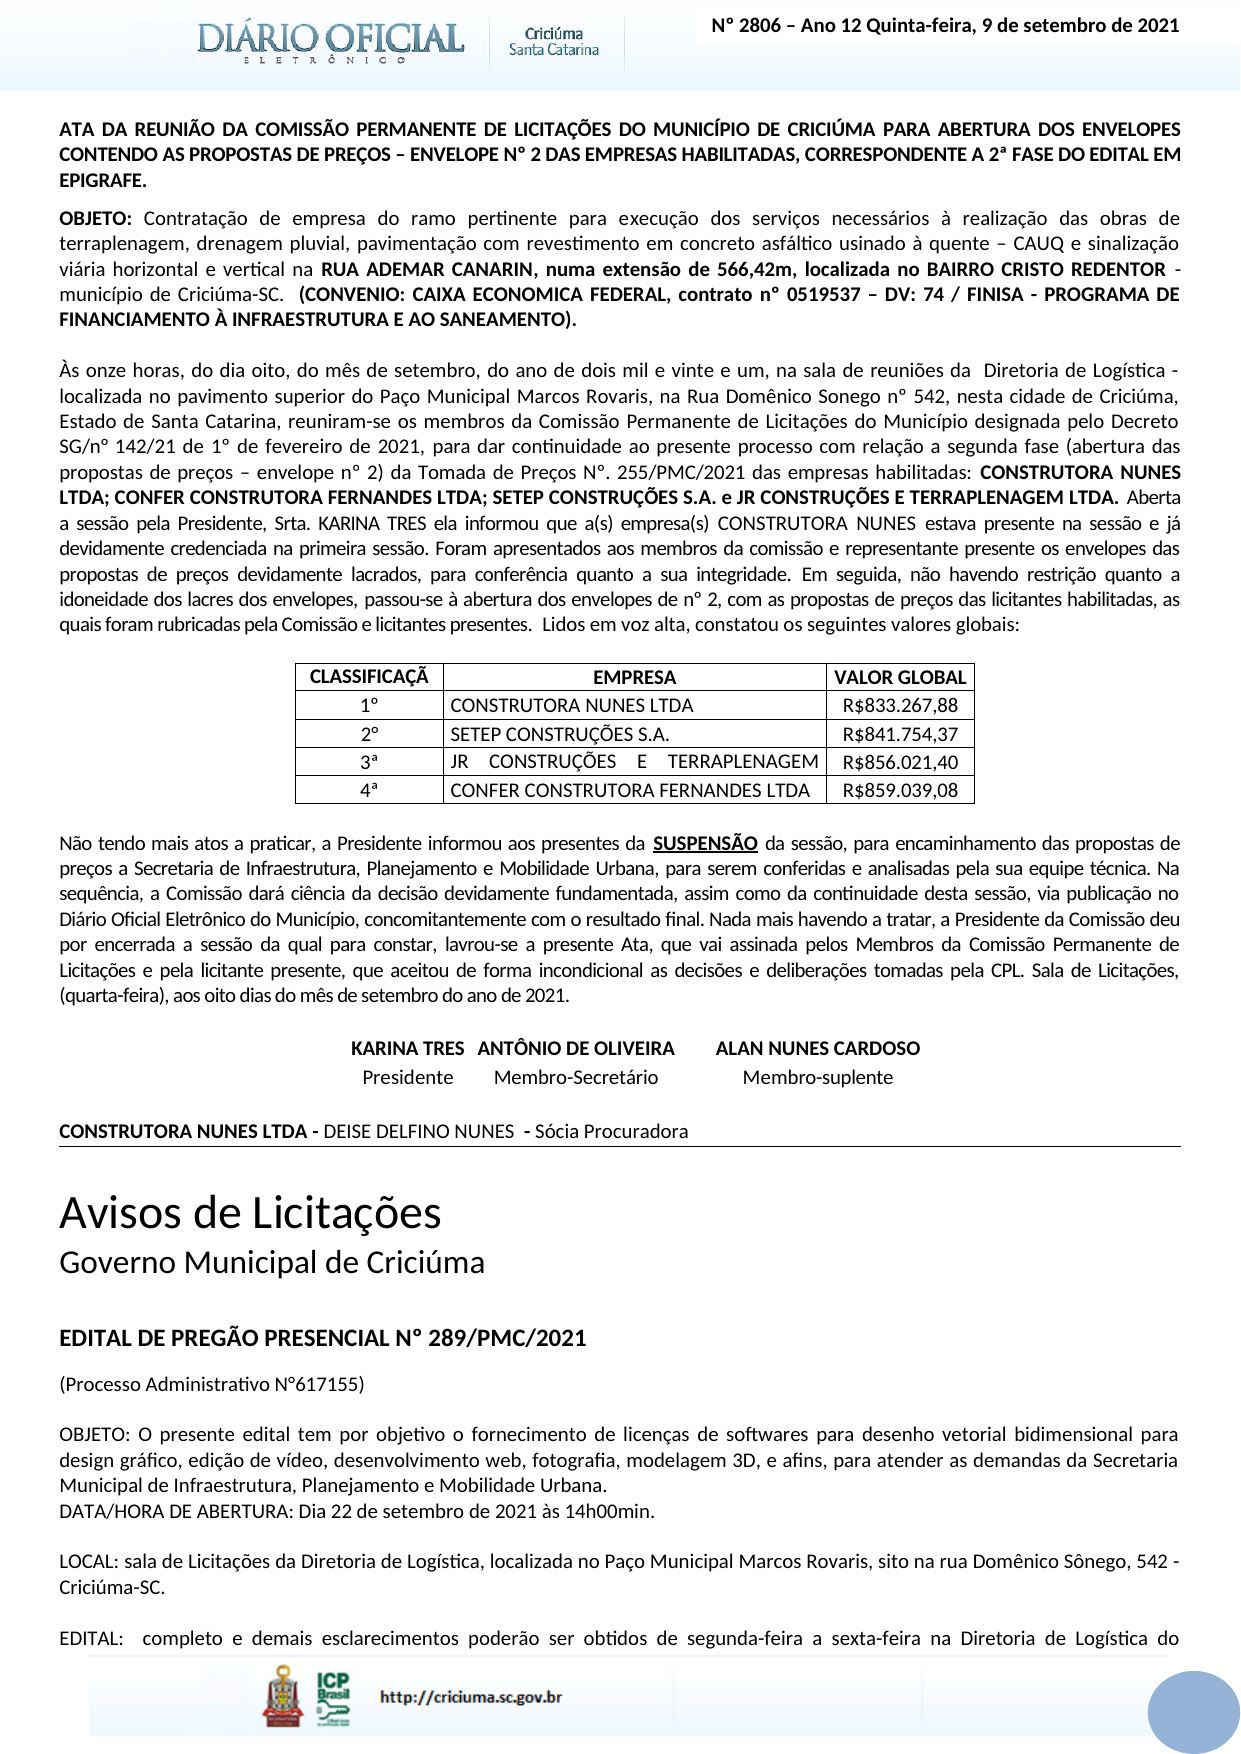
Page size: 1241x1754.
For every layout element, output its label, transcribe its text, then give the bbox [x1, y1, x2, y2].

table_cell CONFER CONSTRUTORA FERNANDES LTDA [444, 776, 826, 803]
text Avisos de Licitações [59, 1182, 1181, 1241]
table_cell R$833.267,88 [827, 691, 974, 719]
table_header CLASSIFICAÇÃO [296, 664, 443, 690]
table_header ALAN NUNES CARDOSO [708, 1036, 928, 1064]
text LOCAL: sala de Licitações da Diretoria de Logística, localizada no Paço Municipal Marcos Rovaris, sito na rua Domênico Sônego, 542 - Criciúma-SC. [59, 1549, 1181, 1599]
text OBJETO: Contratação de empresa do ramo pertinente para execução dos serviços necessários à realização das obras de terraplenagem, drenagem pluvial, pavimentação com revestimento em concreto asfáltico usinado à quente – CAUQ e sinalização viária horizontal e vertical na RUA ADEMAR CANARIN, numa extensão de 566,42m, localizada no BAIRRO CRISTO REDENTOR - município de Criciúma-SC. (CONVENIO: CAIXA ECONOMICA FEDERAL, contrato nº 0519537 – DV: 74 / FINISA - PROGRAMA DE FINANCIAMENTO À INFRAESTRUTURA E AO SANEAMENTO). [59, 205, 1181, 332]
table_cell 1º [296, 691, 443, 719]
text Às onze horas, do dia oito, do mês de setembro, do ano de dois mil e vinte e um, na sala de reuniões da Diretoria de Logística - localizada no pavimento superior do Paço Municipal Marcos Rovaris, na Rua Domênico Sonego nº 542, nesta cidade de Criciúma, Estado de Santa Catarina, reuniram-se os membros da Comissão Permanente de Licitações do Município designada pelo Decreto SG/n° 142/21 de 1º de fevereiro de 2021, para dar continuidade ao presente processo com relação a segunda fase (abertura das propostas de preços – envelope nº 2) da Tomada de Preços Nº. 255/PMC/2021 das empresas habilitadas: CONSTRUTORA NUNES LTDA; CONFER CONSTRUTORA FERNANDES LTDA; SETEP CONSTRUÇÕES S.A. e JR CONSTRUÇÕES E TERRAPLENAGEM LTDA. Aberta a sessão pela Presidente, Srta. KARINA TRES ela informou que a(s) empresa(s) CONSTRUTORA NUNES estava presente na sessão e já devidamente credenciada na primeira sessão. Foram apresentados aos membros da comissão e representante presente os envelopes das propostas de preços devidamente lacrados, para conferência quanto a sua integridade. Em seguida, não havendo restrição quanto a idoneidade dos lacres dos envelopes, passou-se à abertura dos envelopes de nº 2, com as propostas de preços das licitantes habilitadas, as quais foram rubricadas pela Comissão e licitantes presentes. Lidos em voz alta, constatou os seguintes valores globais: [59, 357, 1181, 637]
text CONSTRUTORA NUNES LTDA - DEISE DELFINO NUNES - Sócia Procuradora [59, 1118, 1181, 1146]
table_header KARINA TRES [342, 1036, 474, 1064]
table_cell 4ª [296, 776, 443, 803]
text (Processo Administrativo N°617155) [59, 1371, 1181, 1396]
table_cell Membro-suplente [708, 1064, 928, 1093]
text DATA/HORA DE ABERTURA: Dia 22 de setembro de 2021 às 14h00min. [59, 1498, 1181, 1523]
text Governo Municipal de Criciúma [59, 1241, 1181, 1282]
table_cell 3ª [296, 748, 443, 775]
text ATA DA REUNIÃO DA COMISSÃO PERMANENTE DE LICITAÇÕES DO MUNICÍPIO DE CRICIÚMA PARA ABERTURA DOS ENVELOPES CONTENDO AS PROPOSTAS DE PREÇOS – ENVELOPE Nº 2 DAS EMPRESAS HABILITADAS, CORRESPONDENTE A 2ª FASE DO EDITAL EM EPIGRAFE. [59, 116, 1181, 192]
table_cell Membro-Secretário [474, 1064, 708, 1093]
table_cell CONSTRUTORA NUNES LTDA [444, 691, 826, 719]
table_cell R$841.754,37 [827, 720, 974, 747]
text EDITAL: completo e demais esclarecimentos poderão ser obtidos de segunda-feira a sexta-feira na Diretoria de Logística do [59, 1625, 1181, 1650]
table_cell R$856.021,40 [827, 748, 974, 775]
table_header ANTÔNIO DE OLIVEIRA [474, 1036, 708, 1064]
table_cell R$859.039,08 [827, 776, 974, 803]
text OBJETO: O presente edital tem por objetivo o fornecimento de licenças de softwares para desenho vetorial bidimensional para design gráfico, edição de vídeo, desenvolvimento web, fotografia, modelagem 3D, e afins, para atender as demandas da Secretaria Municipal de Infraestrutura, Planejamento e Mobilidade Urbana. [59, 1422, 1181, 1498]
table_header VALOR GLOBAL [827, 664, 974, 690]
table_cell 2° [296, 720, 443, 747]
text EDITAL DE PREGÃO PRESENCIAL Nº 289/PMC/2021 [59, 1322, 1181, 1353]
table_cell SETEP CONSTRUÇÕES S.A. [444, 720, 826, 747]
text Não tendo mais atos a praticar, a Presidente informou aos presentes da SUSPENSÃO da sessão, para encaminhamento das propostas de preços a Secretaria de Infraestrutura, Planejamento e Mobilidade Urbana, para serem conferidas e analisadas pela sua equipe técnica. Na sequência, a Comissão dará ciência da decisão devidamente fundamentada, assim como da continuidade desta sessão, via publicação no Diário Oficial Eletrônico do Município, concomitantemente com o resultado final. Nada mais havendo a tratar, a Presidente da Comissão deu por encerrada a sessão da qual para constar, lavrou-se a presente Ata, que vai assinada pelos Membros da Comissão Permanente de Licitações e pela licitante presente, que aceitou de forma incondicional as decisões e deliberações tomadas pela CPL. Sala de Licitações, (quarta-feira), aos oito dias do mês de setembro do ano de 2021. [59, 830, 1181, 1008]
table_cell Presidente [342, 1064, 474, 1093]
table_cell JR CONSTRUÇÕES E TERRAPLENAGEM LTDA [444, 748, 826, 775]
table_header EMPRESA [444, 664, 826, 690]
